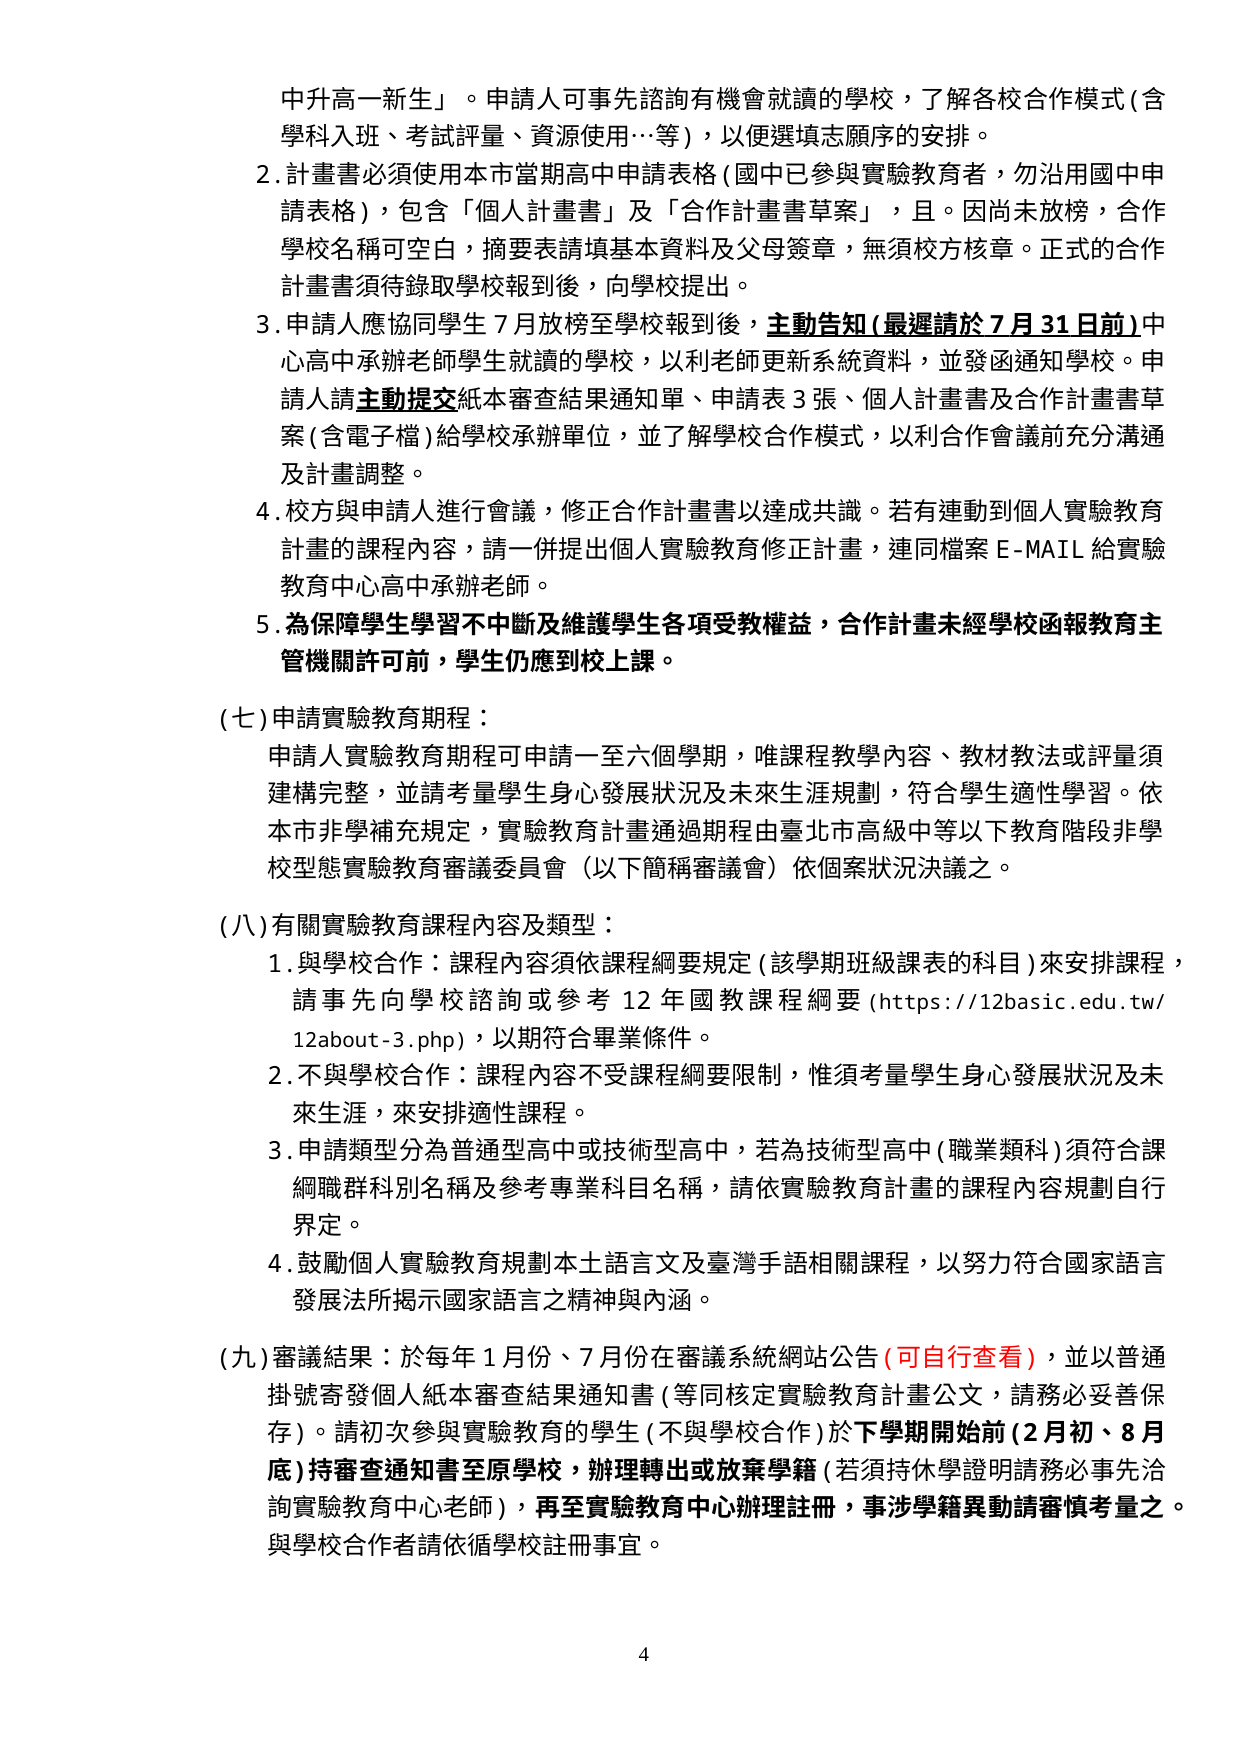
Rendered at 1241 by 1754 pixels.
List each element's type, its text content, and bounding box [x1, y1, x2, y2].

text 5.為保障學生學習不中斷及維護學生各項受教權益，合作計畫未經學校函報教育主管機關許可前，學生仍應到校上課。 [255, 603, 1167, 678]
text 4.鼓勵個人實驗教育規劃本土語言文及臺灣手語相關課程，以努力符合國家語言發展法所揭示國家語言之精神與內涵。 [267, 1242, 1167, 1317]
text 4.校方與申請人進行會議，修正合作計畫書以達成共識。若有連動到個人實驗教育計畫的課程內容，請一併提出個人實驗教育修正計畫，連同檔案E-MAIL給實驗教育中心高中承辦老師。 [255, 490, 1167, 603]
text 2.計畫書必須使用本市當期高中申請表格(國中已參與實驗教育者，勿沿用國中申請表格)，包含「個人計畫書」及「合作計畫書草案」，且。因尚未放榜，合作學校名稱可空白，摘要表請填基本資料及父母簽章，無須校方核章。正式的合作計畫書須待錄取學校報到後，向學校提出。 [255, 153, 1167, 303]
text (八)有關實驗教育課程內容及類型： [216, 904, 1167, 942]
text 3.申請人應協同學生7月放榜至學校報到後，主動告知(最遲請於7月31日前)中心高中承辦老師學生就讀的學校，以利老師更新系統資料，並發函通知學校。申請人請主動提交紙本審查結果通知單、申請表3張、個人計畫書及合作計畫書草案(含電子檔)給學校承辦單位，並了解學校合作模式，以利合作會議前充分溝通及計畫調整。 [255, 303, 1167, 490]
text (七)申請實驗教育期程： [216, 697, 1167, 735]
text 1.與學校合作：課程內容須依課程綱要規定(該學期班級課表的科目)來安排課程，請事先向學校諮詢或參考12年國教課程綱要(https://12basic.edu.tw/12about-3.php)，以期符合畢業條件。 [267, 942, 1167, 1054]
text 中升高一新生」。申請人可事先諮詢有機會就讀的學校，了解各校合作模式(含學科入班、考試評量、資源使用…等)，以便選填志願序的安排。 [255, 78, 1167, 153]
text (九)審議結果：於每年1月份、7月份在審議系統網站公告(可自行查看)，並以普通掛號寄發個人紙本審查結果通知書(等同核定實驗教育計畫公文，請務必妥善保存)。請初次參與實驗教育的學生(不與學校合作)於下學期開始前(2月初、8月底)持審查通知書至原學校，辦理轉出或放棄學籍(若須持休學證明請務必事先洽詢實驗教育中心老師)，再至實驗教育中心辦理註冊，事涉學籍異動請審慎考量之。與學校合作者請依循學校註冊事宜。 [216, 1336, 1167, 1561]
text 申請人實驗教育期程可申請一至六個學期，唯課程教學內容、教材教法或評量須建構完整，並請考量學生身心發展狀況及未來生涯規劃，符合學生適性學習。依本市非學補充規定，實驗教育計畫通過期程由臺北市高級中等以下教育階段非學校型態實驗教育審議委員會（以下簡稱審議會）依個案狀況決議之。 [267, 735, 1167, 885]
text 2.不與學校合作：課程內容不受課程綱要限制，惟須考量學生身心發展狀況及未來生涯，來安排適性課程。 [267, 1054, 1167, 1129]
text 3.申請類型分為普通型高中或技術型高中，若為技術型高中(職業類科)須符合課綱職群科別名稱及參考專業科目名稱，請依實驗教育計畫的課程內容規劃自行界定。 [267, 1129, 1167, 1242]
